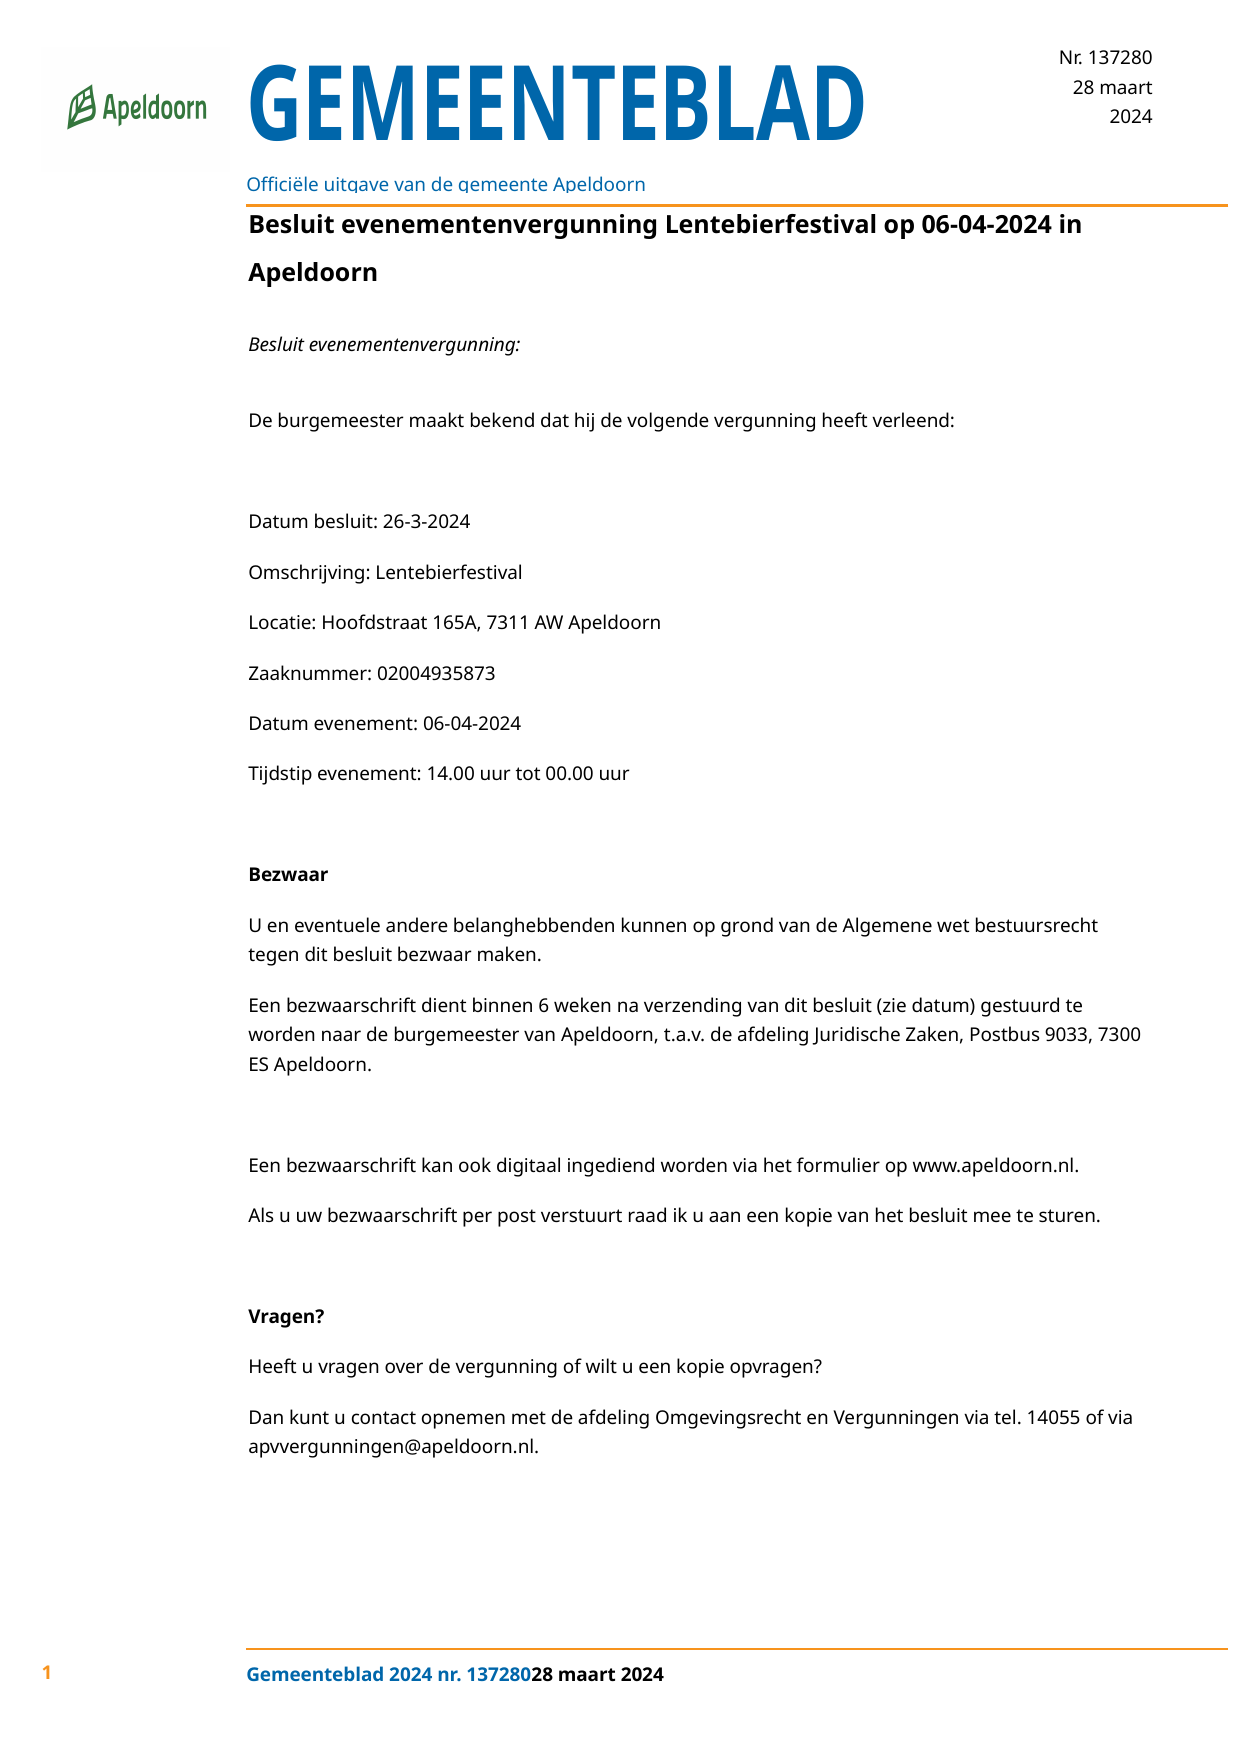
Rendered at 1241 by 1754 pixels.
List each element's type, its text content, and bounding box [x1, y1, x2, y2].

text Als u uw bezwaarschrift per post verstuurt raad ik u aan een kopie van het besluit mee te sturen. [248, 1202, 1152, 1228]
text Een bezwaarschrift kan ook digitaal ingediend worden via het formulier op www.apeldoorn.nl. [248, 1152, 1152, 1177]
text Heeft u vragen over de vergunning of wilt u een kopie opvragen? [248, 1353, 1152, 1379]
text Datum evenement: 06-04-2024 [248, 710, 1152, 736]
text Besluit evenementenvergunning Lentebierfestival op 06-04-2024 in Apeldoorn [248, 207, 1152, 288]
text De burgemeester maakt bekend dat hij de volgende vergunning heeft verleend: [248, 408, 1152, 433]
text Zaaknummer: 02004935873 [248, 660, 1152, 685]
text Bezwaar [248, 861, 1152, 887]
text Vragen? [248, 1303, 1152, 1329]
text Locatie: Hoofdstraat 165A, 7311 AW Apeldoorn [248, 609, 1152, 635]
text Besluit evenementenvergunning: [248, 331, 1152, 357]
text Tijdstip evenement: 14.00 uur tot 00.00 uur [248, 761, 1152, 786]
text Omschrijving: Lentebierfestival [248, 559, 1152, 584]
text Dan kunt u contact opnemen met de afdeling Omgevingsrecht en Vergunningen via tel. 14055 of via apvvergunningen@apeldoorn.nl. [248, 1404, 1152, 1459]
text Datum besluit: 26-3-2024 [248, 508, 1152, 534]
picture [41, 47, 231, 172]
text Een bezwaarschrift dient binnen 6 weken na verzending van dit besluit (zie datum) gestuurd te worden naar de burgemeester van Apeldoorn, t.a.v. de afdeling Juridische Zaken, Postbus 9033, 7300 ES Apeldoorn. [248, 992, 1152, 1077]
text U en eventuele andere belanghebbenden kunnen op grond van de Algemene wet bestuursrecht tegen dit besluit bezwaar maken. [248, 912, 1152, 967]
